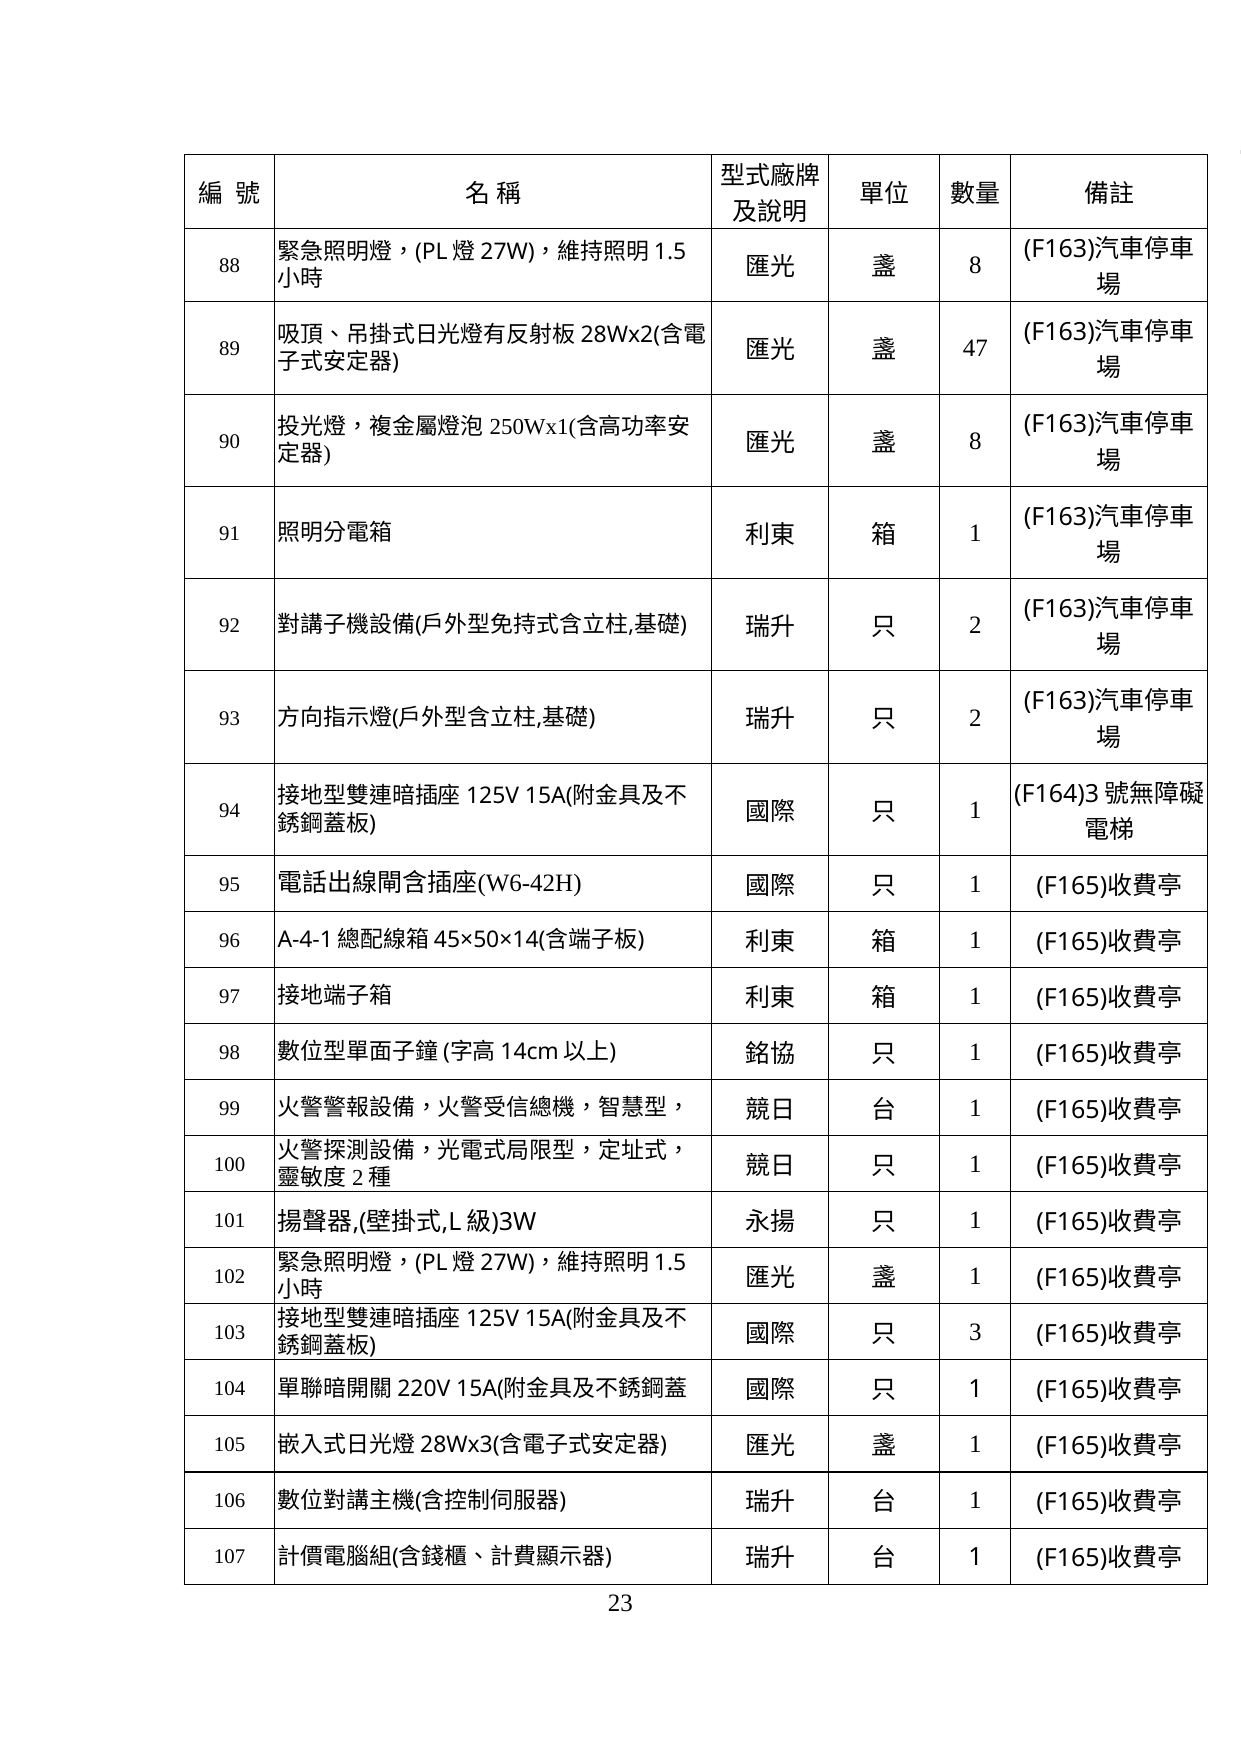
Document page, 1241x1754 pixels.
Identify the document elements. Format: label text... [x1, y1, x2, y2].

table_cell [1208, 967, 1240, 1023]
table_cell 方向指示燈(戶外型含立柱,基礎) [275, 671, 711, 763]
table_cell 只 [829, 1360, 939, 1415]
table_cell 接地型雙連暗插座 125V 15A(附金具及不銹鋼蓋板) [275, 1304, 711, 1359]
table_cell (F163)汽車停車場 [1011, 487, 1207, 578]
table_cell (F165)收費亭 [1011, 1416, 1207, 1471]
table_cell 1 [940, 1529, 1010, 1583]
table_cell 99 [185, 1080, 274, 1135]
table_cell 匯光 [712, 395, 828, 486]
table_cell 國際 [712, 1304, 828, 1359]
table_cell 98 [185, 1024, 274, 1079]
table_cell 盞 [829, 1248, 939, 1303]
table_cell (F163)汽車停車場 [1011, 229, 1207, 301]
table_cell 92 [185, 579, 274, 670]
table_cell 箱 [829, 912, 939, 967]
table_cell 89 [185, 302, 274, 393]
table_cell 型式廠牌及說明 [712, 155, 828, 228]
table_cell 1 [940, 1360, 1010, 1415]
table_cell 只 [829, 1192, 939, 1247]
table_cell 數位型單面子鐘 (字高14cm以上) [275, 1024, 711, 1079]
table_cell 106 [185, 1473, 274, 1527]
table_cell A-4-1總配線箱45×50×14(含端子板) [275, 912, 711, 967]
table_cell 93 [185, 671, 274, 763]
table_cell 吸頂、吊掛式日光燈有反射板 28Wx2(含電子式安定器) [275, 302, 711, 393]
table_cell 盞 [829, 302, 939, 393]
table_cell 103 [185, 1304, 274, 1359]
table_cell 火警警報設備，火警受信總機，智慧型， [275, 1080, 711, 1135]
table_cell 箱 [829, 487, 939, 578]
table_cell [1208, 855, 1240, 911]
table_cell [1208, 763, 1240, 855]
table_cell 競日 [712, 1080, 828, 1135]
table_cell 96 [185, 912, 274, 967]
table_cell 單位 [829, 155, 939, 228]
table_cell 只 [829, 1304, 939, 1359]
table_cell (F165)收費亭 [1011, 968, 1207, 1023]
table_cell 47 [940, 302, 1010, 393]
table_cell [1208, 228, 1240, 301]
table_cell 緊急照明燈，(PL燈 27W)，維持照明1.5小時 [275, 1248, 711, 1303]
table_cell 編 號 [185, 155, 274, 228]
table_cell 95 [185, 856, 274, 911]
table_cell 只 [829, 579, 939, 670]
table_cell 接地型雙連暗插座 125V 15A(附金具及不銹鋼蓋板) [275, 764, 711, 855]
table_cell 數量 [940, 155, 1010, 228]
table_cell 2 [940, 671, 1010, 763]
table_cell 火警探測設備，光電式局限型，定址式，靈敏度 2種 [275, 1136, 711, 1191]
table_cell 瑞升 [712, 1529, 828, 1583]
table_cell 1 [940, 1080, 1010, 1135]
table_cell 照明分電箱 [275, 487, 711, 578]
table_cell 台 [829, 1473, 939, 1527]
table_cell 107 [185, 1529, 274, 1583]
table_cell 88 [185, 229, 274, 301]
table_cell (F165)收費亭 [1011, 1192, 1207, 1247]
table_cell 102 [185, 1248, 274, 1303]
table_cell 瑞升 [712, 1473, 828, 1527]
table_cell 箱 [829, 968, 939, 1023]
table_cell (F165)收費亭 [1011, 912, 1207, 967]
table_cell 90 [185, 395, 274, 486]
table_cell 電話出線閘含插座(W6-42H) [275, 856, 711, 911]
table_cell (F163)汽車停車場 [1011, 579, 1207, 670]
table_cell 競日 [712, 1136, 828, 1191]
table_cell 105 [185, 1416, 274, 1471]
table_cell (F163)汽車停車場 [1011, 395, 1207, 486]
table_cell 8 [940, 229, 1010, 301]
table_cell 只 [829, 1024, 939, 1079]
table_cell [1208, 1528, 1240, 1583]
table_cell (F165)收費亭 [1011, 1248, 1207, 1303]
table_cell 接地端子箱 [275, 968, 711, 1023]
table_header [184, 150, 1240, 154]
table_cell 1 [940, 1136, 1010, 1191]
table_cell 1 [940, 856, 1010, 911]
table_cell 對講子機設備(戶外型免持式含立柱,基礎) [275, 579, 711, 670]
table_cell 利東 [712, 912, 828, 967]
table_cell (F165)收費亭 [1011, 1080, 1207, 1135]
table_cell (F165)收費亭 [1011, 1136, 1207, 1191]
table_cell 永揚 [712, 1192, 828, 1247]
table_cell [1208, 154, 1240, 228]
table_cell 揚聲器,(壁掛式,L級)3W [275, 1192, 711, 1247]
table_cell [1208, 1191, 1240, 1247]
table_cell 97 [185, 968, 274, 1023]
table_cell [1208, 578, 1240, 670]
table_cell [1208, 1247, 1240, 1303]
table_cell (F165)收費亭 [1011, 1473, 1207, 1527]
table_cell 投光燈，複金屬燈泡 250Wx1(含高功率安定器) [275, 395, 711, 486]
table_cell [1208, 1079, 1240, 1135]
table_cell 國際 [712, 1360, 828, 1415]
table_cell 利東 [712, 968, 828, 1023]
table_cell [1208, 670, 1240, 763]
table_cell 1 [940, 764, 1010, 855]
table_cell (F165)收費亭 [1011, 1360, 1207, 1415]
table_cell 1 [940, 1192, 1010, 1247]
table_cell 91 [185, 487, 274, 578]
table_cell 1 [940, 912, 1010, 967]
table_cell 國際 [712, 764, 828, 855]
table_cell 2 [940, 579, 1010, 670]
table_cell 104 [185, 1360, 274, 1415]
table_cell [1208, 911, 1240, 967]
table_cell (F163)汽車停車場 [1011, 302, 1207, 393]
table_cell 100 [185, 1136, 274, 1191]
table_cell [1208, 1303, 1240, 1359]
table_cell 台 [829, 1529, 939, 1583]
table_cell 只 [829, 671, 939, 763]
table_cell [1208, 301, 1240, 393]
table_cell 瑞升 [712, 671, 828, 763]
table_cell 匯光 [712, 302, 828, 393]
table_cell 只 [829, 856, 939, 911]
table_cell 匯光 [712, 1416, 828, 1471]
table_cell 匯光 [712, 1248, 828, 1303]
table_cell 3 [940, 1304, 1010, 1359]
table_cell 1 [940, 968, 1010, 1023]
table_cell 盞 [829, 229, 939, 301]
table_cell [1208, 1471, 1240, 1527]
table_cell 只 [829, 1136, 939, 1191]
table_cell 盞 [829, 395, 939, 486]
table_cell 1 [940, 1248, 1010, 1303]
table_cell 匯光 [712, 229, 828, 301]
table_cell 備註 [1011, 155, 1207, 228]
table_cell 計價電腦組(含錢櫃、計費顯示器) [275, 1529, 711, 1583]
table_cell [1208, 1359, 1240, 1415]
table_cell (F165)收費亭 [1011, 1529, 1207, 1583]
table_cell 只 [829, 764, 939, 855]
table_cell 銘協 [712, 1024, 828, 1079]
table_cell 瑞升 [712, 579, 828, 670]
table_cell (F165)收費亭 [1011, 1304, 1207, 1359]
table_cell 1 [940, 1416, 1010, 1471]
table_cell (F165)收費亭 [1011, 856, 1207, 911]
table_cell 緊急照明燈，(PL燈 27W)，維持照明1.5小時 [275, 229, 711, 301]
table_cell 8 [940, 395, 1010, 486]
table_cell 嵌入式日光燈 28Wx3(含電子式安定器) [275, 1416, 711, 1471]
table_cell 1 [940, 1473, 1010, 1527]
table_cell 101 [185, 1192, 274, 1247]
table_cell [1208, 486, 1240, 578]
table_cell 單聯暗開關 220V 15A(附金具及不銹鋼蓋 [275, 1360, 711, 1415]
table_cell [1208, 1415, 1240, 1471]
table_cell [1208, 1135, 1240, 1191]
table_cell 台 [829, 1080, 939, 1135]
table_cell 1 [940, 487, 1010, 578]
table_cell 國際 [712, 856, 828, 911]
table_cell 94 [185, 764, 274, 855]
table_cell 數位對講主機(含控制伺服器) [275, 1473, 711, 1527]
table_cell (F165)收費亭 [1011, 1024, 1207, 1079]
table_cell 名 稱 [275, 155, 711, 228]
table_cell 1 [940, 1024, 1010, 1079]
table_cell [1208, 1023, 1240, 1079]
table_cell (F163)汽車停車場 [1011, 671, 1207, 763]
table_cell [1208, 394, 1240, 486]
table_cell 盞 [829, 1416, 939, 1471]
table_cell (F164)3號無障礙電梯 [1011, 764, 1207, 855]
table_cell 利東 [712, 487, 828, 578]
